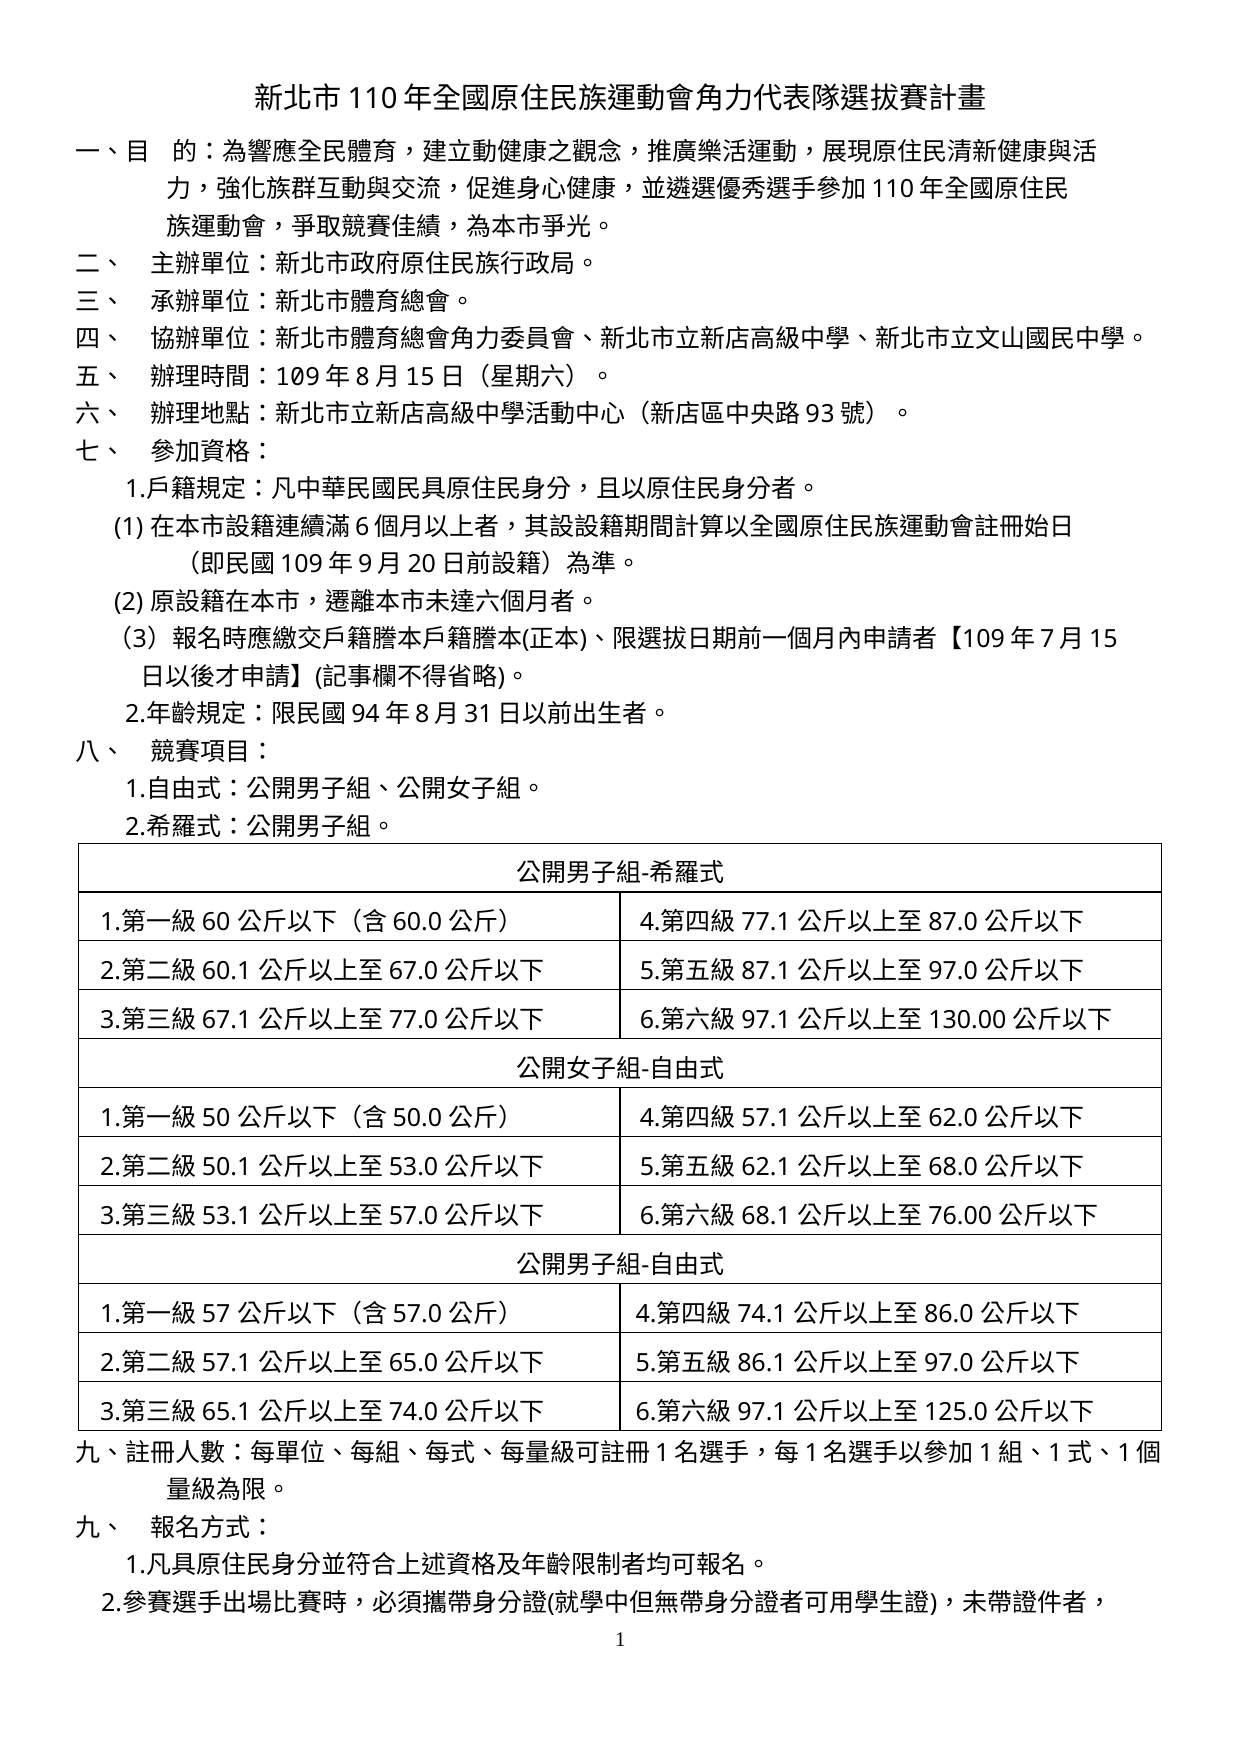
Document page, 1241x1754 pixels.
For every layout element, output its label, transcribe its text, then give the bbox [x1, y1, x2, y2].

table_cell 6.第六級 97.1 公斤以上至 125.0 公斤以下 [621, 1382, 1161, 1430]
list 參加資格： [75, 430, 1165, 467]
table_cell 5.第五級 62.1 公斤以上至 68.0 公斤以下 [621, 1137, 1161, 1185]
text 一、目 的：為響應全民體育，建立動健康之觀念，推廣樂活運動，展現原住民清新健康與活 力，強化族群互動與交流，促進身心健康，並遴選優秀選手參加110年全國原住民 族運動會，爭取競賽佳績，為本市爭光。 [75, 130, 1165, 242]
table_cell 6.第六級 68.1 公斤以上至 76.00 公斤以下 [621, 1186, 1161, 1234]
list 辦理時間：109年8月15日（星期六）。 [75, 355, 1165, 392]
text 2.希羅式：公開男子組。 [125, 805, 1165, 842]
table_cell 1.第一級 57 公斤以下（含 57.0 公斤） [79, 1284, 619, 1332]
list 競賽項目： [75, 730, 1165, 767]
text 新北市110年全國原住民族運動會角力代表隊選拔賽計畫 [75, 75, 1165, 117]
list 承辦單位：新北市體育總會。 [75, 280, 1165, 317]
table_cell 5.第五級 86.1 公斤以上至 97.0 公斤以下 [621, 1333, 1161, 1381]
table_cell 1.第一級 50 公斤以下（含 50.0 公斤） [79, 1088, 619, 1136]
table_cell 6.第六級 97.1 公斤以上至 130.00 公斤以下 [621, 990, 1161, 1038]
text 2.年齡規定：限民國94年8月31日以前出生者。 [125, 692, 1165, 730]
table_cell 5.第五級 87.1 公斤以上至 97.0 公斤以下 [621, 941, 1161, 989]
table_cell 4.第四級 77.1 公斤以上至 87.0 公斤以下 [621, 893, 1161, 940]
table_cell 3.第三級 65.1 公斤以上至 74.0 公斤以下 [79, 1382, 619, 1430]
text 日以後才申請】(記事欄不得省略)。 [75, 655, 1165, 692]
text 九、註冊人數：每單位、每組、每式、每量級可註冊1名選手，每1名選手以參加1組、1式、1個 量級為限。 [75, 1431, 1165, 1506]
table_cell 4.第四級 74.1 公斤以上至 86.0 公斤以下 [621, 1284, 1161, 1332]
text （3）報名時應繳交戶籍謄本戶籍謄本(正本)、限選拔日期前一個月內申請者【109年7月15 [75, 617, 1165, 655]
text (1) 在本市設籍連續滿6個月以上者，其設設籍期間計算以全國原住民族運動會註冊始日 [75, 505, 1165, 542]
table_cell 公開男子組-自由式 [79, 1235, 1161, 1283]
list 協辦單位：新北市體育總會角力委員會、新北市立新店高級中學、新北市立文山國民中學。 [75, 317, 1165, 355]
text 1.戶籍規定：凡中華民國民具原住民身分，且以原住民身分者。 [125, 467, 1165, 505]
table_cell 4.第四級 57.1 公斤以上至 62.0 公斤以下 [621, 1088, 1161, 1136]
text 1.自由式：公開男子組、公開女子組。 [125, 767, 1165, 805]
table_cell 3.第三級 53.1 公斤以上至 57.0 公斤以下 [79, 1186, 619, 1234]
table_cell 2.第二級 57.1 公斤以上至 65.0 公斤以下 [79, 1333, 619, 1381]
table_header 公開男子組-希羅式 [79, 844, 1161, 891]
table_cell 3.第三級 67.1 公斤以上至 77.0 公斤以下 [79, 990, 619, 1038]
text 1.凡具原住民身分並符合上述資格及年齡限制者均可報名。 [125, 1543, 1165, 1581]
table_cell 2.第二級 50.1 公斤以上至 53.0 公斤以下 [79, 1137, 619, 1185]
list 報名方式： [75, 1506, 1165, 1543]
table_cell 1.第一級 60 公斤以下（含 60.0 公斤） [79, 893, 619, 940]
text （即民國109年9月20日前設籍）為準。 [75, 542, 1165, 580]
table_cell 2.第二級 60.1 公斤以上至 67.0 公斤以下 [79, 941, 619, 989]
text (2) 原設籍在本市，遷離本市未達六個月者。 [75, 580, 1165, 617]
list 辦理地點：新北市立新店高級中學活動中心（新店區中央路93號）。 [75, 392, 1165, 430]
text 2.參賽選手出場比賽時，必須攜帶身分證(就學中但無帶身分證者可用學生證)，未帶證件者， [75, 1581, 1165, 1618]
list 主辦單位：新北市政府原住民族行政局。 [75, 242, 1165, 280]
table_cell 公開女子組-自由式 [79, 1039, 1161, 1087]
